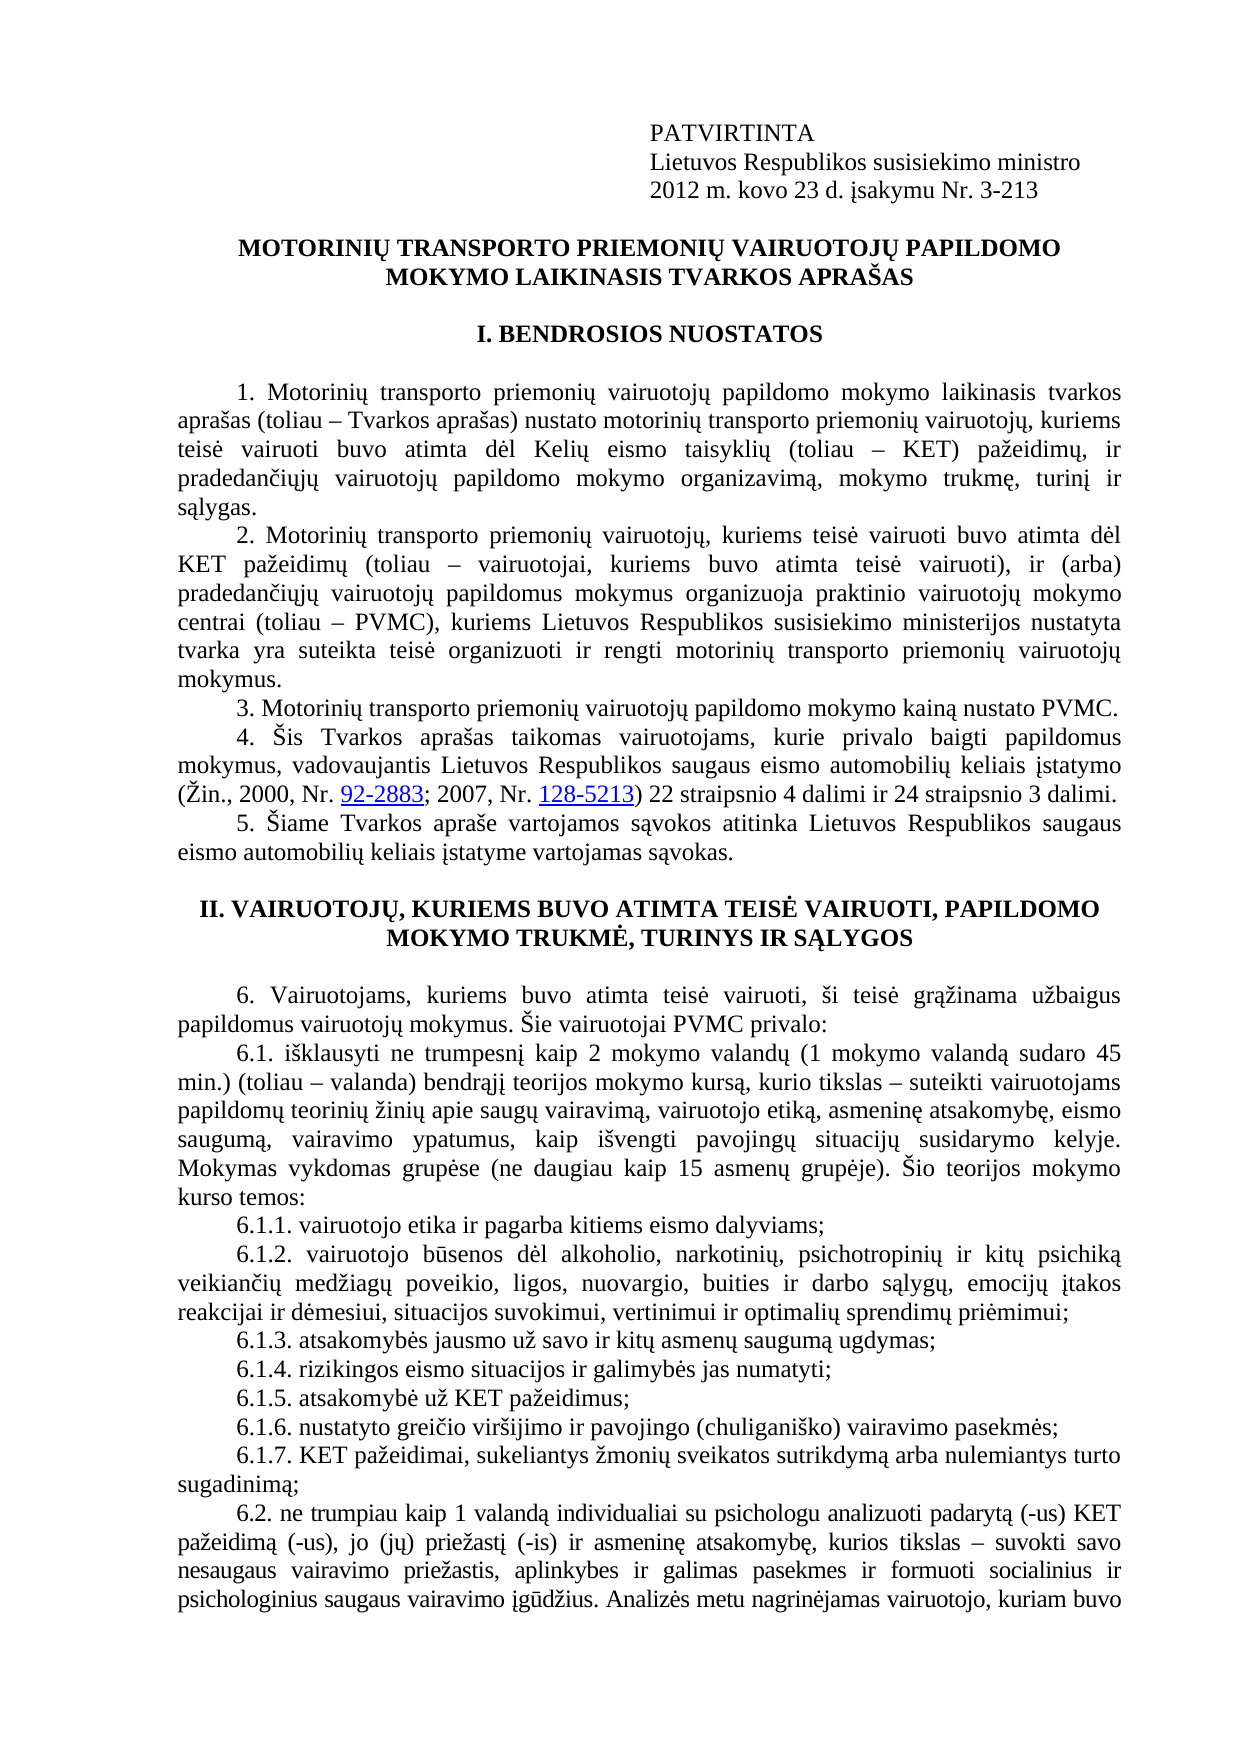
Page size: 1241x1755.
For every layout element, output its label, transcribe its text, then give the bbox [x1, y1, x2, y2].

text I. BENDROSIOS NUOSTATOS [177, 319, 1122, 348]
text 6.1.4. rizikingos eismo situacijos ir galimybės jas numatyti; [177, 1354, 1122, 1383]
text 4. Šis Tvarkos aprašas taikomas vairuotojams, kurie privalo baigti papildomus mokymus, vadovaujantis Lietuvos Respublikos saugaus eismo automobilių keliais įstatymo (Žin., 2000, Nr. 92-2883; 2007, Nr. 128-5213) 22 straipsnio 4 dalimi ir 24 straipsnio 3 dalimi. [177, 722, 1122, 808]
text 6.1.1. vairuotojo etika ir pagarba kitiems eismo dalyviams; [177, 1211, 1122, 1239]
text 6.2. ne trumpiau kaip 1 valandą individualiai su psichologu analizuoti padarytą (-us) KET pažeidimą (-us), jo (jų) priežastį (-is) ir asmeninę atsakomybę, kurios tikslas – suvokti savo nesaugaus vairavimo priežastis, aplinkybes ir galimas pasekmes ir formuoti socialinius ir psichologinius saugaus vairavimo įgūdžius. Analizės metu nagrinėjamas vairuotojo, kuriam buvo [177, 1498, 1122, 1613]
text MOTORINIŲ TRANSPORTO PRIEMONIŲ VAIRUOTOJŲ PAPILDOMO MOKYMO LAIKINASIS TVARKOS APRAŠAS [177, 233, 1122, 291]
text 6.1.7. KET pažeidimai, sukeliantys žmonių sveikatos sutrikdymą arba nulemiantys turto sugadinimą; [177, 1441, 1122, 1498]
text II. VAIRUOTOJŲ, kuriems buvo atimta teisė vairuoti, PAPILDOMO MOKYMO TRUKMĖ, TURINYS IR SĄLYGOS [177, 894, 1122, 952]
text 6.1.3. atsakomybės jausmo už savo ir kitų asmenų saugumą ugdymas; [177, 1326, 1122, 1354]
text 6.1.5. atsakomybė už KET pažeidimus; [177, 1383, 1122, 1412]
text Lietuvos Respublikos susisiekimo ministro [649, 147, 1122, 176]
text 2012 m. kovo 23 d. įsakymu Nr. 3-213 [649, 176, 1122, 204]
text 5. Šiame Tvarkos apraše vartojamos sąvokos atitinka Lietuvos Respublikos saugaus eismo automobilių keliais įstatyme vartojamas sąvokas. [177, 808, 1122, 866]
text 1. Motorinių transporto priemonių vairuotojų papildomo mokymo laikinasis tvarkos aprašas (toliau – Tvarkos aprašas) nustato motorinių transporto priemonių vairuotojų, kuriems teisė vairuoti buvo atimta dėl Kelių eismo taisyklių (toliau – KET) pažeidimų, ir pradedančiųjų vairuotojų papildomo mokymo organizavimą, mokymo trukmę, turinį ir sąlygas. [177, 377, 1122, 521]
text 6.1.6. nustatyto greičio viršijimo ir pavojingo (chuliganiško) vairavimo pasekmės; [177, 1412, 1122, 1441]
text 6.1. išklausyti ne trumpesnį kaip 2 mokymo valandų (1 mokymo valandą sudaro 45 min.) (toliau – valanda) bendrąjį teorijos mokymo kursą, kurio tikslas – suteikti vairuotojams papildomų teorinių žinių apie saugų vairavimą, vairuotojo etiką, asmeninę atsakomybę, eismo saugumą, vairavimo ypatumus, kaip išvengti pavojingų situacijų susidarymo kelyje. Mokymas vykdomas grupėse (ne daugiau kaip 15 asmenų grupėje). Šio teorijos mokymo kurso temos: [177, 1038, 1122, 1211]
text PATVIRTINTA [649, 118, 1122, 147]
text 3. Motorinių transporto priemonių vairuotojų papildomo mokymo kainą nustato PVMC. [177, 693, 1122, 722]
text 2. Motorinių transporto priemonių vairuotojų, kuriems teisė vairuoti buvo atimta dėl KET pažeidimų (toliau – vairuotojai, kuriems buvo atimta teisė vairuoti), ir (arba) pradedančiųjų vairuotojų papildomus mokymus organizuoja praktinio vairuotojų mokymo centrai (toliau – PVMC), kuriems Lietuvos Respublikos susisiekimo ministerijos nustatyta tvarka yra suteikta teisė organizuoti ir rengti motorinių transporto priemonių vairuotojų mokymus. [177, 521, 1122, 693]
text 6. Vairuotojams, kuriems buvo atimta teisė vairuoti, ši teisė grąžinama užbaigus papildomus vairuotojų mokymus. Šie vairuotojai PVMC privalo: [177, 981, 1122, 1038]
text 6.1.2. vairuotojo būsenos dėl alkoholio, narkotinių, psichotropinių ir kitų psichiką veikiančių medžiagų poveikio, ligos, nuovargio, buities ir darbo sąlygų, emocijų įtakos reakcijai ir dėmesiui, situacijos suvokimui, vertinimui ir optimalių sprendimų priėmimui; [177, 1239, 1122, 1326]
